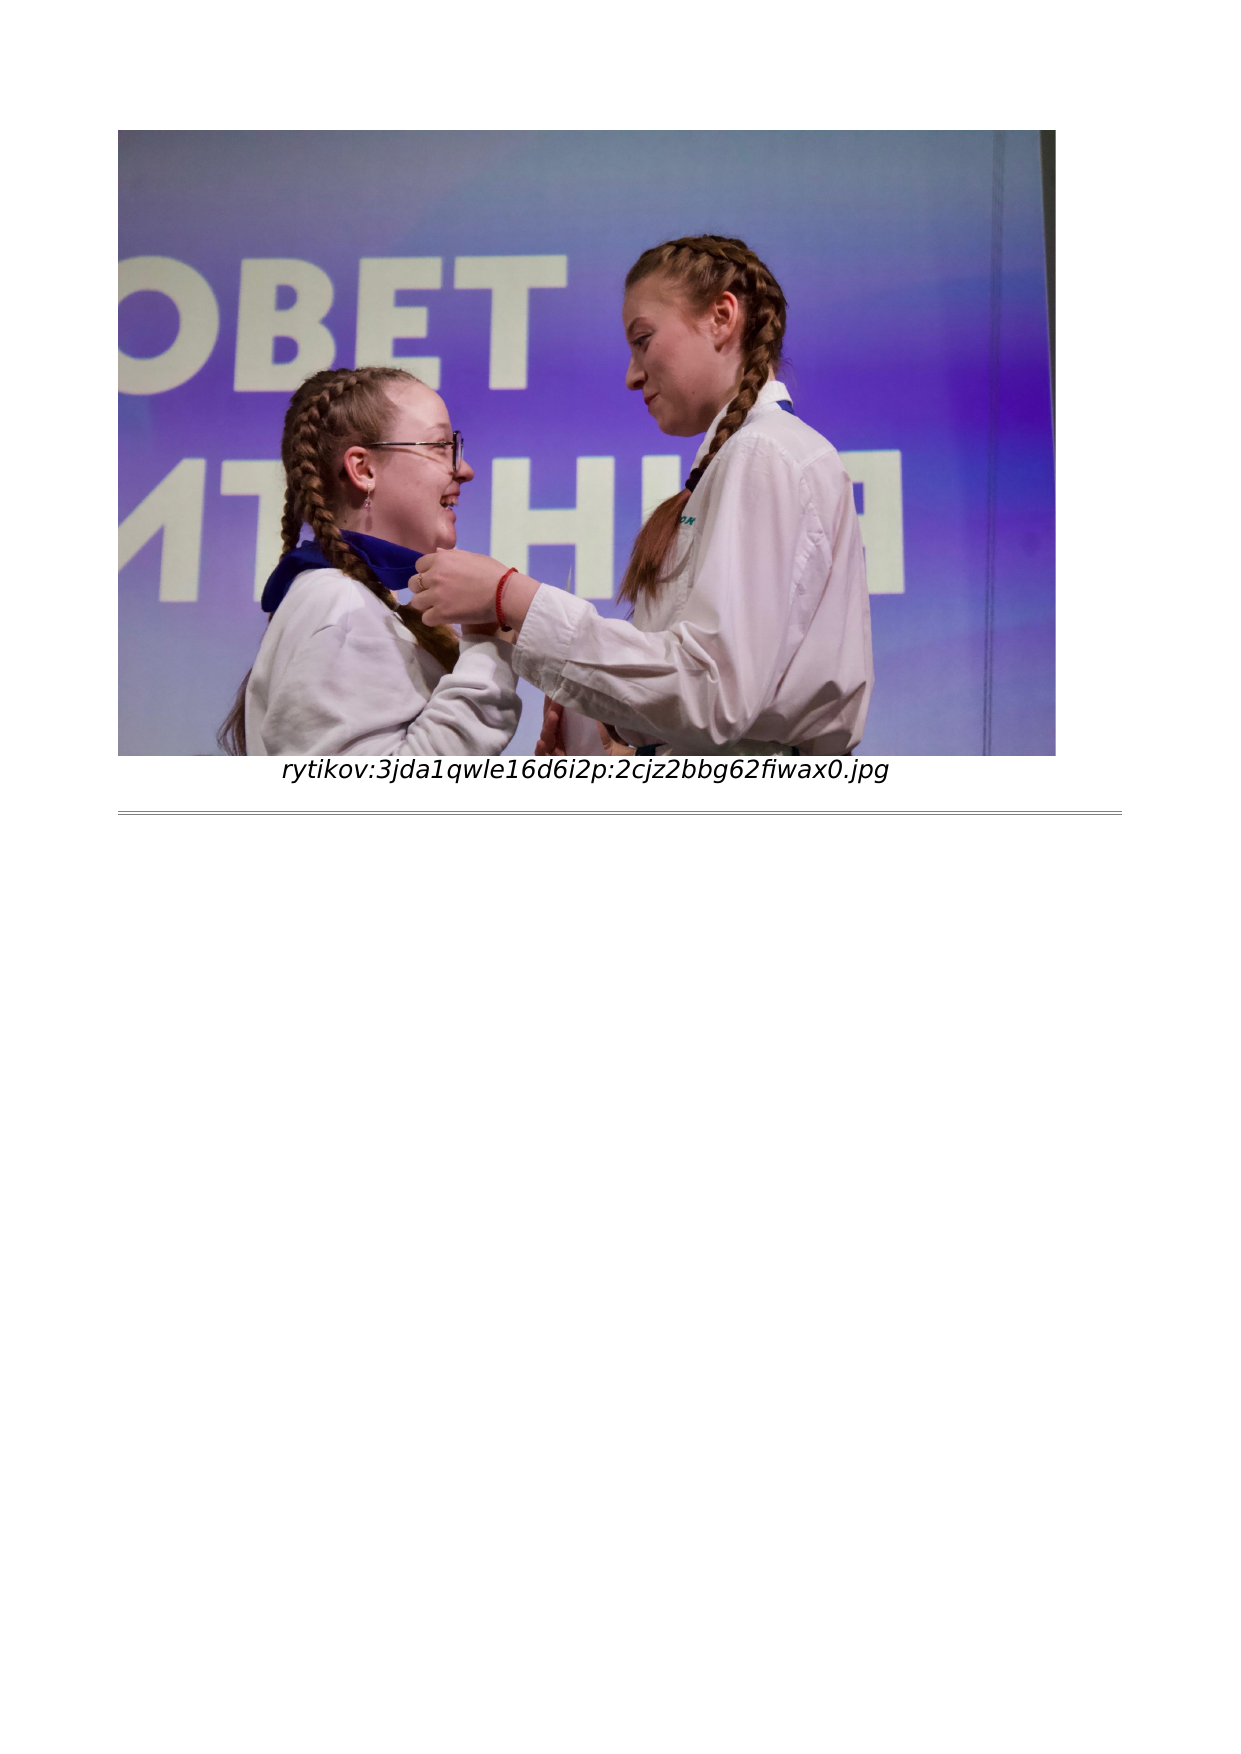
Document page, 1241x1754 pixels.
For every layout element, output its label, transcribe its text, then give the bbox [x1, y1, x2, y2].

picture [118, 130, 1056, 756]
text rytikov:3jda1qwle16d6i2p:2cjz2bbg62fiwax0.jpg [118, 756, 1056, 784]
